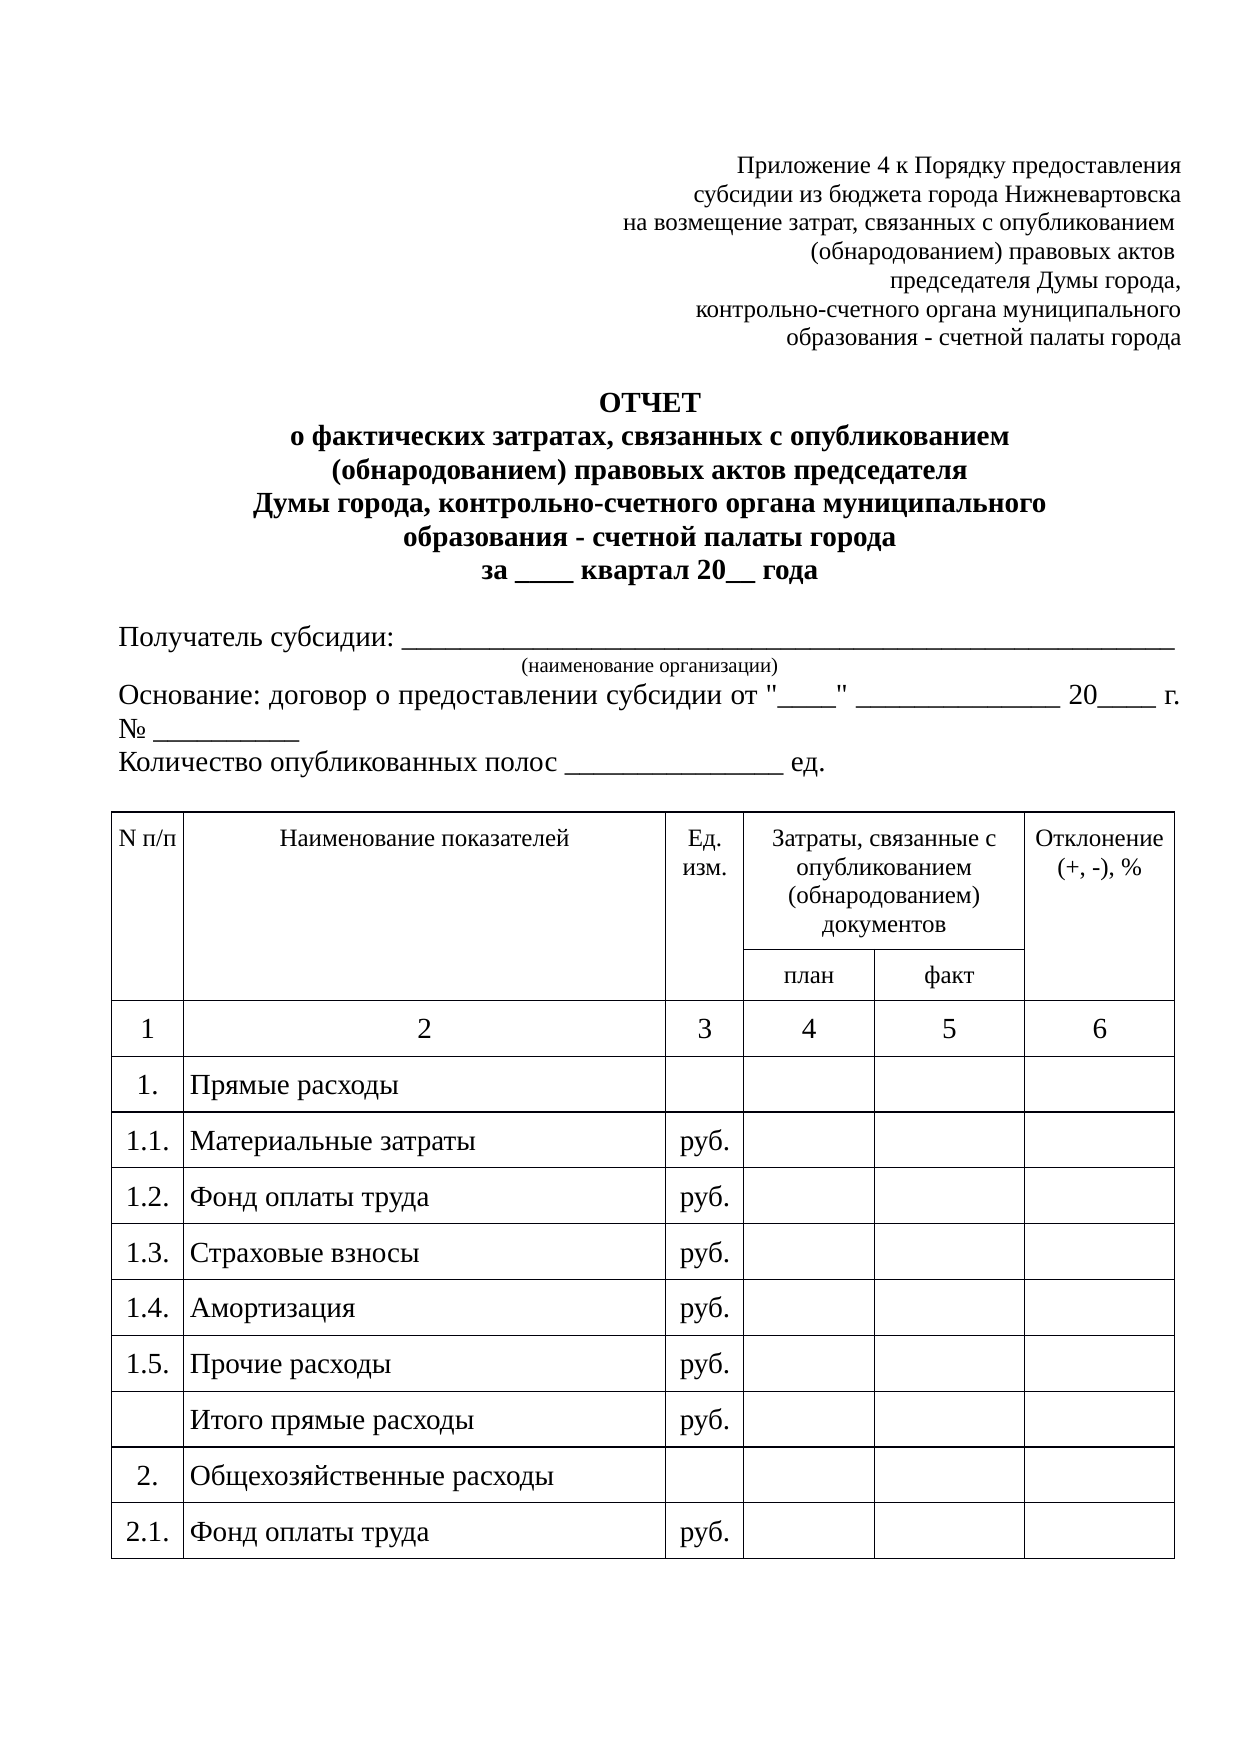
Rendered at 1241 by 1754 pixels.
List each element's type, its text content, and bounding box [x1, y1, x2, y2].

text Основание: договор о предоставлении субсидии от "____" ______________ 20____ г. № __________ [118, 677, 1181, 744]
table_cell [875, 1113, 1024, 1167]
table_cell [744, 1392, 874, 1446]
table_cell [1025, 1168, 1174, 1223]
text (наименование организации) [118, 653, 1181, 677]
table_cell [875, 1224, 1024, 1279]
table_cell руб. [666, 1503, 743, 1558]
table_cell [1025, 1336, 1174, 1391]
text Получатель субсидии: _____________________________________________________ [118, 619, 1181, 653]
table_cell [744, 1503, 874, 1558]
text контрольно-счетного органа муниципального [118, 294, 1181, 322]
table_cell [875, 1336, 1024, 1391]
table_cell Прямые расходы [184, 1057, 665, 1111]
text (обнародованием) правовых актов [118, 236, 1181, 265]
table_cell 2 [184, 1001, 665, 1056]
table_cell Общехозяйственные расходы [184, 1448, 665, 1502]
table_cell руб. [666, 1280, 743, 1335]
table_cell [744, 1448, 874, 1502]
table_cell [744, 1057, 874, 1111]
table_cell [744, 1168, 874, 1223]
table_cell руб. [666, 1392, 743, 1446]
table_cell 1.4. [112, 1280, 183, 1335]
table_cell 1.1. [112, 1113, 183, 1167]
table_header Наименование показателей [184, 813, 665, 1000]
text за ____ квартал 20__ года [118, 552, 1181, 586]
table_cell [875, 1280, 1024, 1335]
table_cell [744, 1113, 874, 1167]
text Количество опубликованных полос _______________ ед. [118, 744, 1181, 778]
table_cell Материальные затраты [184, 1113, 665, 1167]
table_cell Фонд оплаты труда [184, 1503, 665, 1558]
table_cell [1025, 1280, 1174, 1335]
table_cell 3 [666, 1001, 743, 1056]
table_cell план [744, 950, 874, 1000]
table_cell руб. [666, 1336, 743, 1391]
table_cell 1.2. [112, 1168, 183, 1223]
text ОТЧЕТ [118, 385, 1181, 418]
text на возмещение затрат, связанных с опубликованием [118, 207, 1181, 236]
table_cell [1025, 1057, 1174, 1111]
table_cell [875, 1392, 1024, 1446]
table_cell [1025, 1503, 1174, 1558]
table_cell 2. [112, 1448, 183, 1502]
table_cell Прочие расходы [184, 1336, 665, 1391]
table_cell руб. [666, 1168, 743, 1223]
table_header Отклонение (+, -), % [1025, 813, 1174, 1000]
table_cell руб. [666, 1113, 743, 1167]
text (обнародованием) правовых актов председателя [118, 452, 1181, 485]
table_cell 6 [1025, 1001, 1174, 1056]
text образования - счетной палаты города [118, 322, 1181, 351]
table_cell [112, 1392, 183, 1446]
table_cell Итого прямые расходы [184, 1392, 665, 1446]
table_cell руб. [666, 1224, 743, 1279]
table_cell [666, 1448, 743, 1502]
table_cell 1 [112, 1001, 183, 1056]
table_header Ед. изм. [666, 813, 743, 1000]
table_cell [875, 1057, 1024, 1111]
table_header N п/п [112, 813, 183, 1000]
table_header Затраты, связанные с опубликованием (обнародованием) документов [744, 813, 1024, 949]
table_cell 1. [112, 1057, 183, 1111]
table_cell Страховые взносы [184, 1224, 665, 1279]
table_cell [875, 1448, 1024, 1502]
table_cell [1025, 1113, 1174, 1167]
table_cell Фонд оплаты труда [184, 1168, 665, 1223]
table_cell 2.1. [112, 1503, 183, 1558]
table_cell 5 [875, 1001, 1024, 1056]
table_cell [1025, 1392, 1174, 1446]
table_cell Амортизация [184, 1280, 665, 1335]
table_cell 1.3. [112, 1224, 183, 1279]
table_cell 4 [744, 1001, 874, 1056]
text Думы города, контрольно-счетного органа муниципального [118, 485, 1181, 519]
text о фактических затратах, связанных с опубликованием [118, 418, 1181, 452]
table_cell [1025, 1224, 1174, 1279]
table_cell [875, 1168, 1024, 1223]
table_cell [744, 1224, 874, 1279]
text образования - счетной палаты города [118, 519, 1181, 552]
text Приложение 4 к Порядку предоставления [118, 150, 1181, 179]
table_cell [666, 1057, 743, 1111]
table_cell факт [875, 950, 1024, 1000]
text субсидии из бюджета города Нижневартовска [118, 179, 1181, 207]
table_cell 1.5. [112, 1336, 183, 1391]
table_cell [744, 1280, 874, 1335]
text председателя Думы города, [118, 265, 1181, 294]
table_cell [1025, 1448, 1174, 1502]
table_cell [744, 1336, 874, 1391]
table_cell [875, 1503, 1024, 1558]
